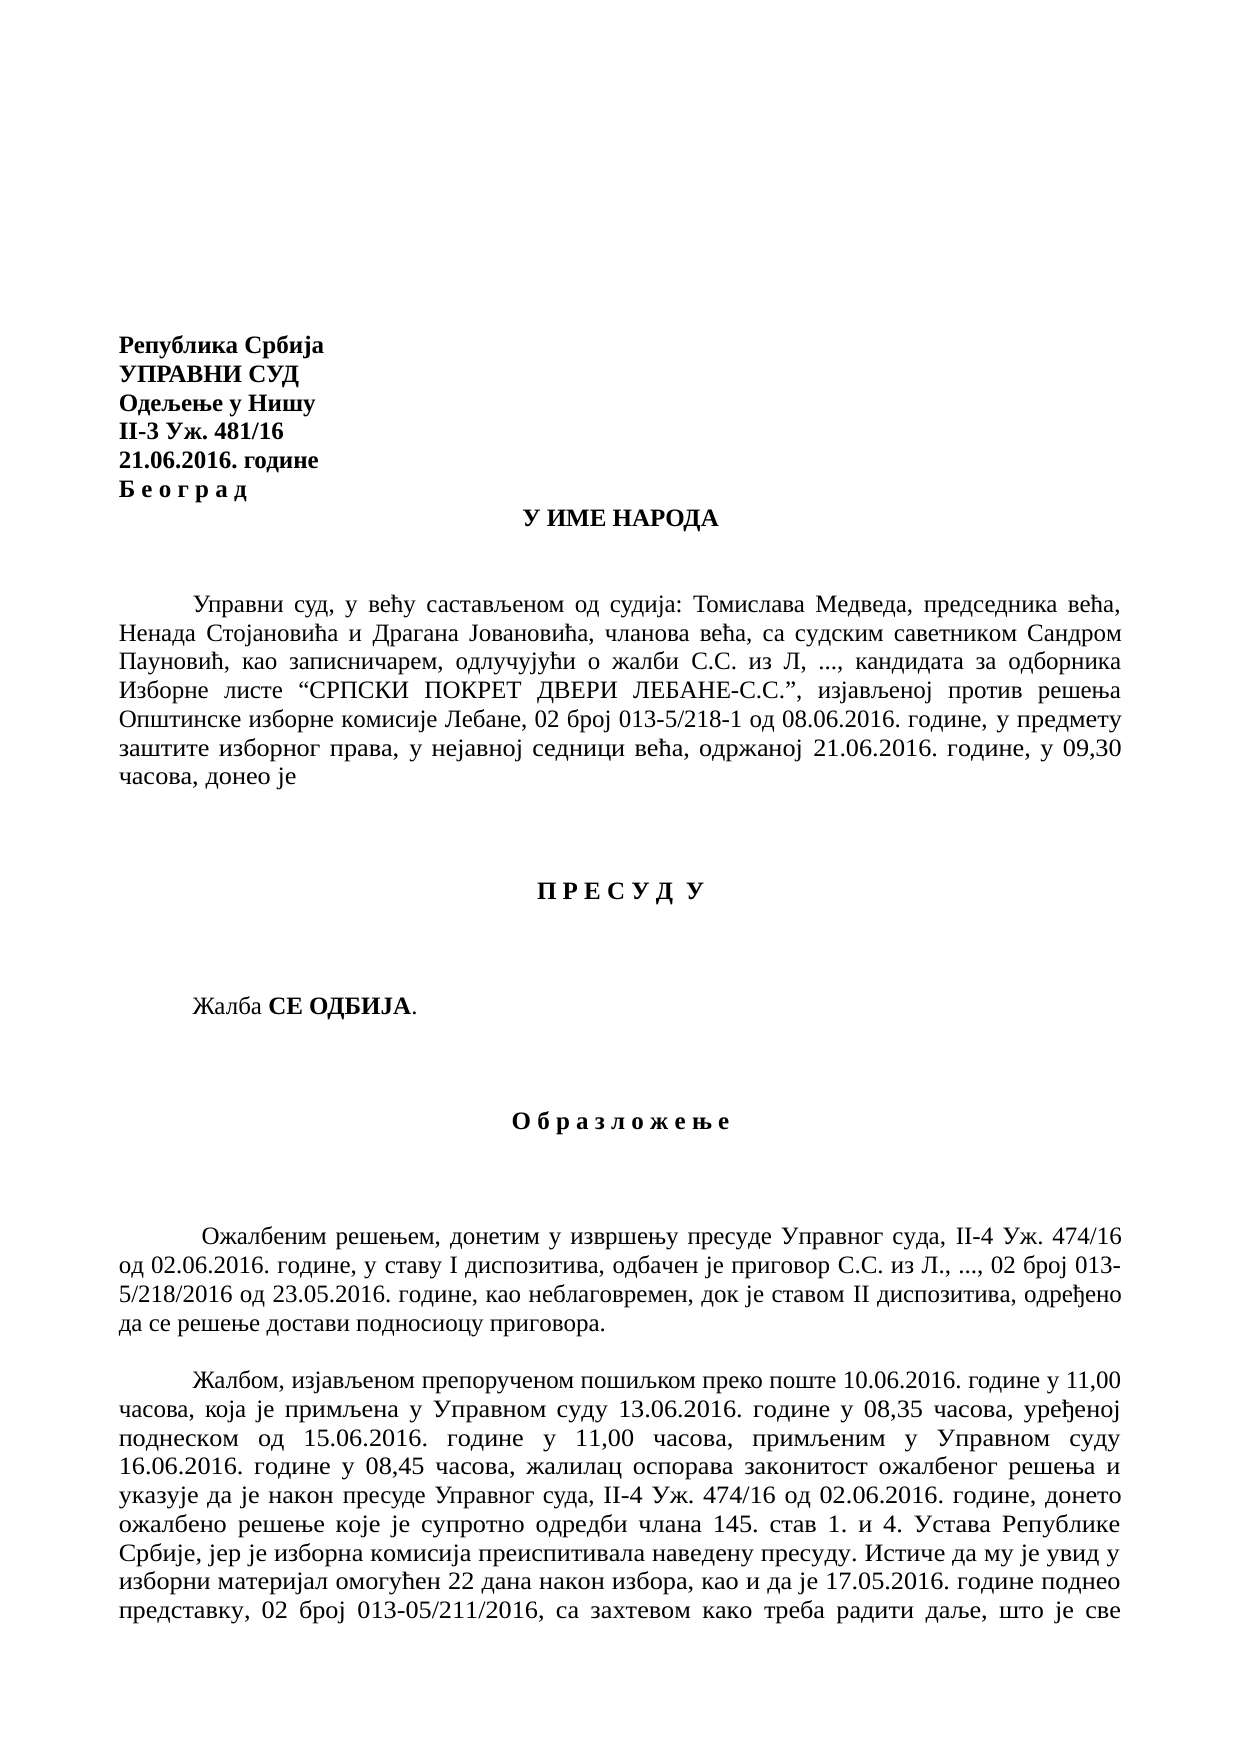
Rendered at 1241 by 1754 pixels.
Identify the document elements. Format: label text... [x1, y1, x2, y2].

text Одељење у Нишу [118, 388, 1122, 416]
text Управни суд, у већу састављеном од судија: Томислава Медведа, председника већа, Ненада Стојановића и Драгана Јовановића, чланова већа, са судским саветником Сандром Пауновић, као записничарем, одлучујући о жалби С.С. из Л, ..., кандидата за одборника Изборне листе “СРПСКИ ПОКРЕТ ДВЕРИ ЛЕБАНЕ-С.С.”, изјављеној против решења Општинске изборне комисије Лебане, 02 број 013-5/218-1 од 08.06.2016. године, у предмету заштите изборног права, у нејавној седници већа, одржаној 21.06.2016. године, у 09,30 часова, донео је [118, 589, 1122, 790]
text Ожалбеним решењем, донетим у извршењу пресуде Управног суда, II-4 Уж. 474/16 од 02.06.2016. године, у ставу I диспозитива, одбачен је приговор С.С. из Л., ..., 02 број 013-5/218/2016 од 23.05.2016. године, као неблаговремен, док је ставом II диспозитива, одређено да се решење достави подносиоцу приговора. [118, 1221, 1122, 1336]
text П Р Е С У Д У [118, 876, 1122, 905]
text 21.06.2016. године [118, 445, 1122, 474]
text У ИМЕ НАРОДА [118, 503, 1122, 531]
text УПРАВНИ СУД [118, 359, 1122, 388]
text II-3 Уж. 481/16 [118, 416, 1122, 445]
text Жалба СЕ ОДБИЈА. [118, 991, 1122, 1020]
text О б р а з л о ж е њ е [118, 1106, 1122, 1135]
text Жалбом, изјављеном препорученом пошиљком преко поште 10.06.2016. године у 11,00 часова, која је примљена у Управном суду 13.06.2016. године у 08,35 часова, уређеној поднеском од 15.06.2016. године у 11,00 часова, примљеним у Управном суду 16.06.2016. године у 08,45 часова, жалилац оспорава законитост ожалбеног решења и указује да је након пресуде Управног суда, II-4 Уж. 474/16 од 02.06.2016. године, донето ожалбено решење које је супротно одредби члана 145. став 1. и 4. Устава Републике Србије, јер је изборна комисија преиспитивала наведену пресуду. Истиче да му је увид у изборни материјал омогућен 22 дана након избора, као и да је 17.05.2016. године поднео представку, 02 број 013-05/211/2016, са захтевом како треба радити даље, што је све [118, 1365, 1122, 1624]
text Република Србија [118, 118, 1122, 359]
text Б е о г р а д [118, 474, 1122, 503]
